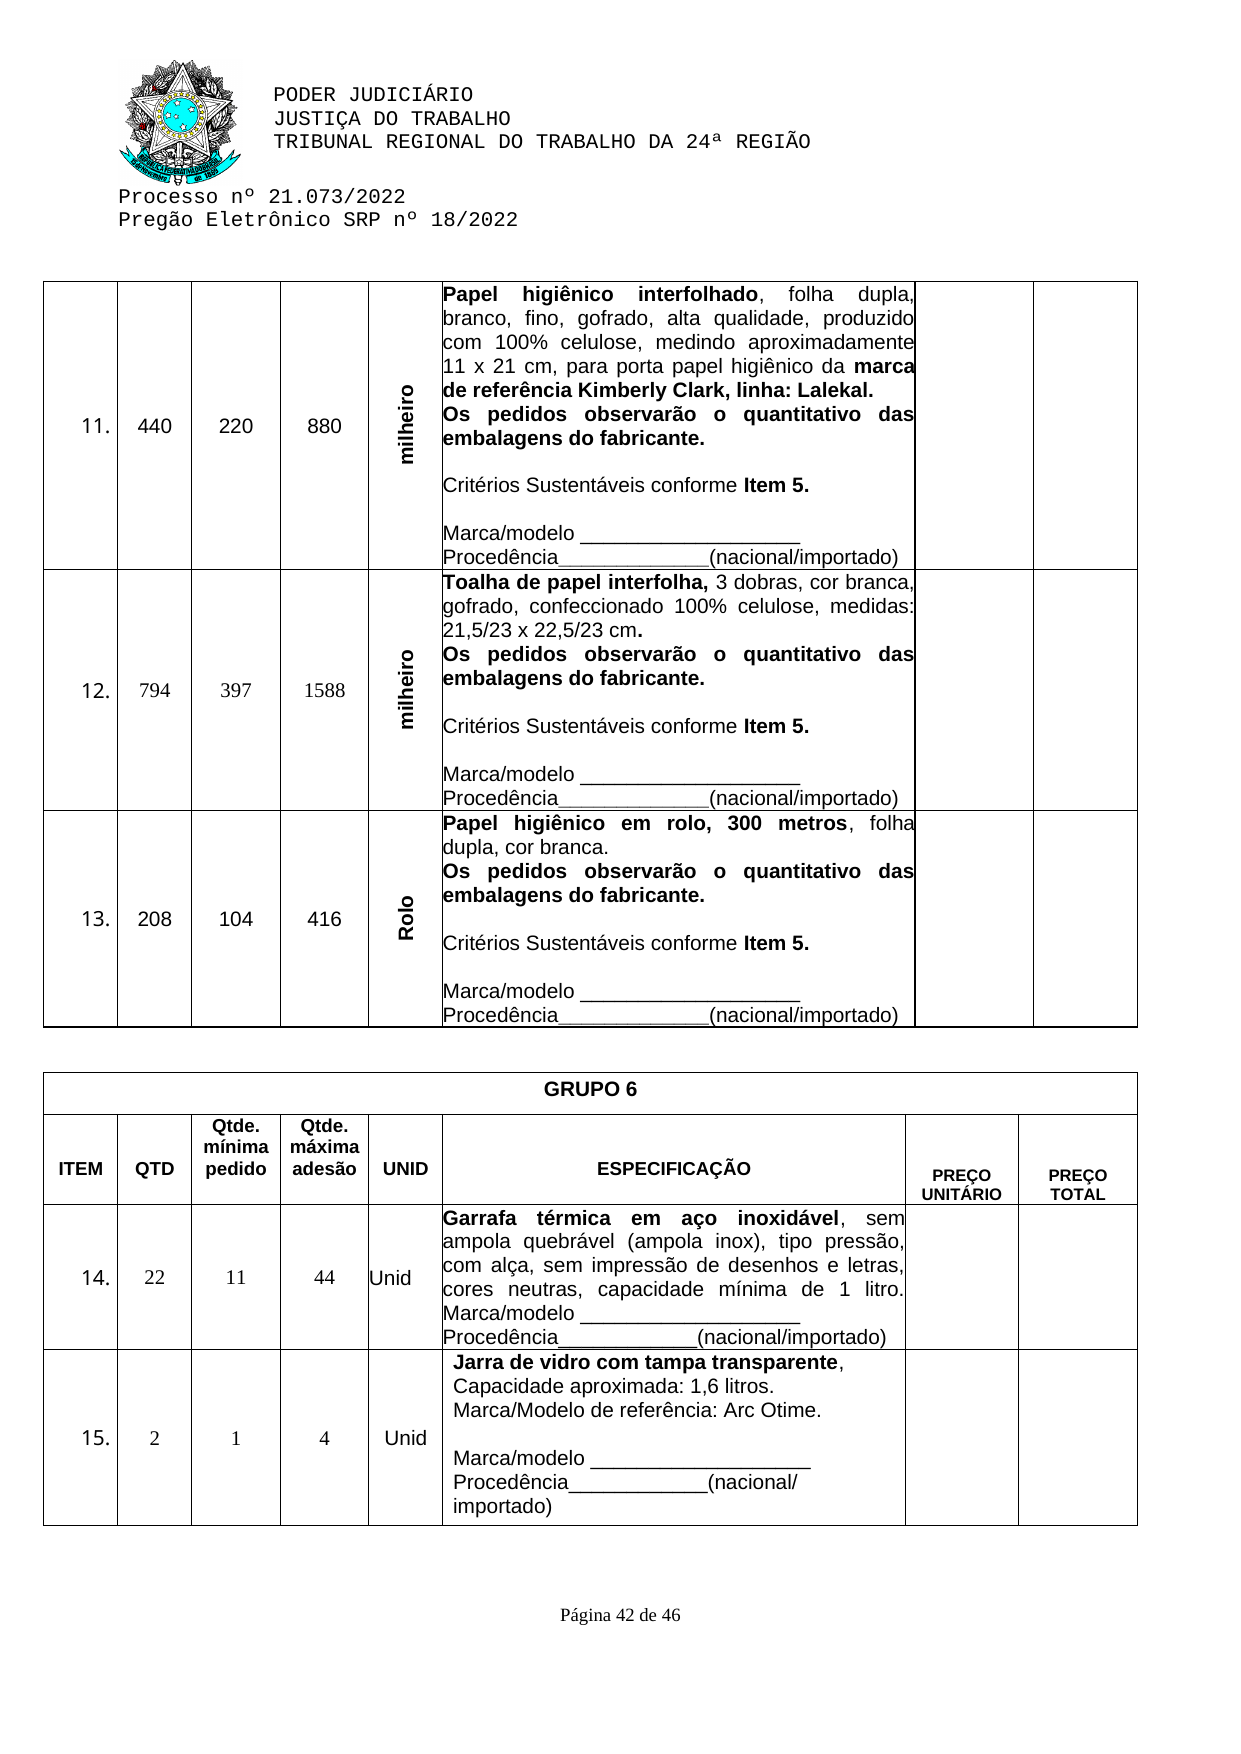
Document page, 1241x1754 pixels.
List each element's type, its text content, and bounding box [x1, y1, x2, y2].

table_cell Papel higiênico interfolhado, folha dupla, branco, fino, gofrado, alta qualidade, produzido com 100% celulose, medindo aproximadamente 11 x 21 cm, para porta papel higiênico da marca de referência Kimberly Clark, linha: Lalekal. Os pedidos observarão o quantitativo das embalagens do fabricante. Critérios Sustentáveis conforme Item 5. Marca/modelo ___________________ Procedência_____________(nacional/importado) [443, 282, 914, 569]
table_cell 794 [118, 570, 191, 810]
table_cell [1034, 811, 1137, 1026]
table_cell [44, 811, 117, 1026]
table_cell ESPECIFICAÇÃO [443, 1115, 905, 1204]
table_cell 440 [118, 282, 191, 569]
table_cell 1588 [281, 570, 368, 810]
picture [118, 59, 243, 186]
table_cell 397 [192, 570, 280, 810]
table_header GRUPO 6 [44, 1073, 1137, 1114]
table_cell [906, 1205, 1018, 1349]
table_cell 4 [281, 1350, 368, 1525]
table_cell milheiro [369, 282, 442, 569]
table_cell [916, 282, 1033, 569]
table_cell [1034, 570, 1137, 810]
table_cell milheiro [369, 570, 442, 810]
table_cell [916, 811, 1033, 1026]
table_cell [1019, 1205, 1137, 1349]
table_cell Jarra de vidro com tampa transparente, Capacidade aproximada: 1,6 litros. Marca/Modelo de referência: Arc Otime. Marca/modelo ___________________ Procedência____________(nacional/importado) [443, 1350, 905, 1525]
table_cell 2 [118, 1350, 191, 1525]
table_cell [916, 570, 1033, 810]
table_cell Qtde. mínima pedido [192, 1115, 280, 1204]
table_cell Qtde. máxima adesão [281, 1115, 368, 1204]
table_cell Unid [369, 1350, 442, 1525]
table_cell 11 [192, 1205, 280, 1349]
table_cell [906, 1350, 1018, 1525]
table_cell Toalha de papel interfolha, 3 dobras, cor branca, gofrado, confeccionado 100% celulose, medidas: 21,5/23 x 22,5/23 cm. Os pedidos observarão o quantitativo das embalagens do fabricante. Critérios Sustentáveis conforme Item 5. Marca/modelo ___________________ Procedência_____________(nacional/importado) [443, 570, 914, 810]
table_cell Rolo [369, 811, 442, 1026]
table_cell 22 [118, 1205, 191, 1349]
table_cell ITEM [44, 1115, 117, 1204]
table_cell PREÇO TOTAL [1019, 1115, 1137, 1204]
table_cell Garrafa térmica em aço inoxidável, sem ampola quebrável (ampola inox), tipo pressão, com alça, sem impressão de desenhos e letras, cores neutras, capacidade mínima de 1 litro. Marca/modelo ___________________ Procedência____________(nacional/importado) [443, 1205, 905, 1349]
table_cell [44, 1205, 117, 1349]
table_cell [44, 1350, 117, 1525]
table_cell [44, 282, 117, 569]
table_cell 1 [192, 1350, 280, 1525]
table_cell UNID [369, 1115, 442, 1204]
table_cell 104 [192, 811, 280, 1026]
table_cell Unid [369, 1205, 442, 1349]
table_cell Papel higiênico em rolo, 300 metros, folha dupla, cor branca. Os pedidos observarão o quantitativo das embalagens do fabricante. Critérios Sustentáveis conforme Item 5. Marca/modelo ___________________ Procedência_____________(nacional/importado) [443, 811, 914, 1026]
table_cell [1019, 1350, 1137, 1525]
table_cell 44 [281, 1205, 368, 1349]
table_cell [1034, 282, 1137, 569]
table_cell 880 [281, 282, 368, 569]
table_cell [44, 570, 117, 810]
table_cell 416 [281, 811, 368, 1026]
table_cell 220 [192, 282, 280, 569]
table_cell 208 [118, 811, 191, 1026]
table_cell QTD [118, 1115, 191, 1204]
table_cell PREÇO UNITÁRIO [906, 1115, 1018, 1204]
